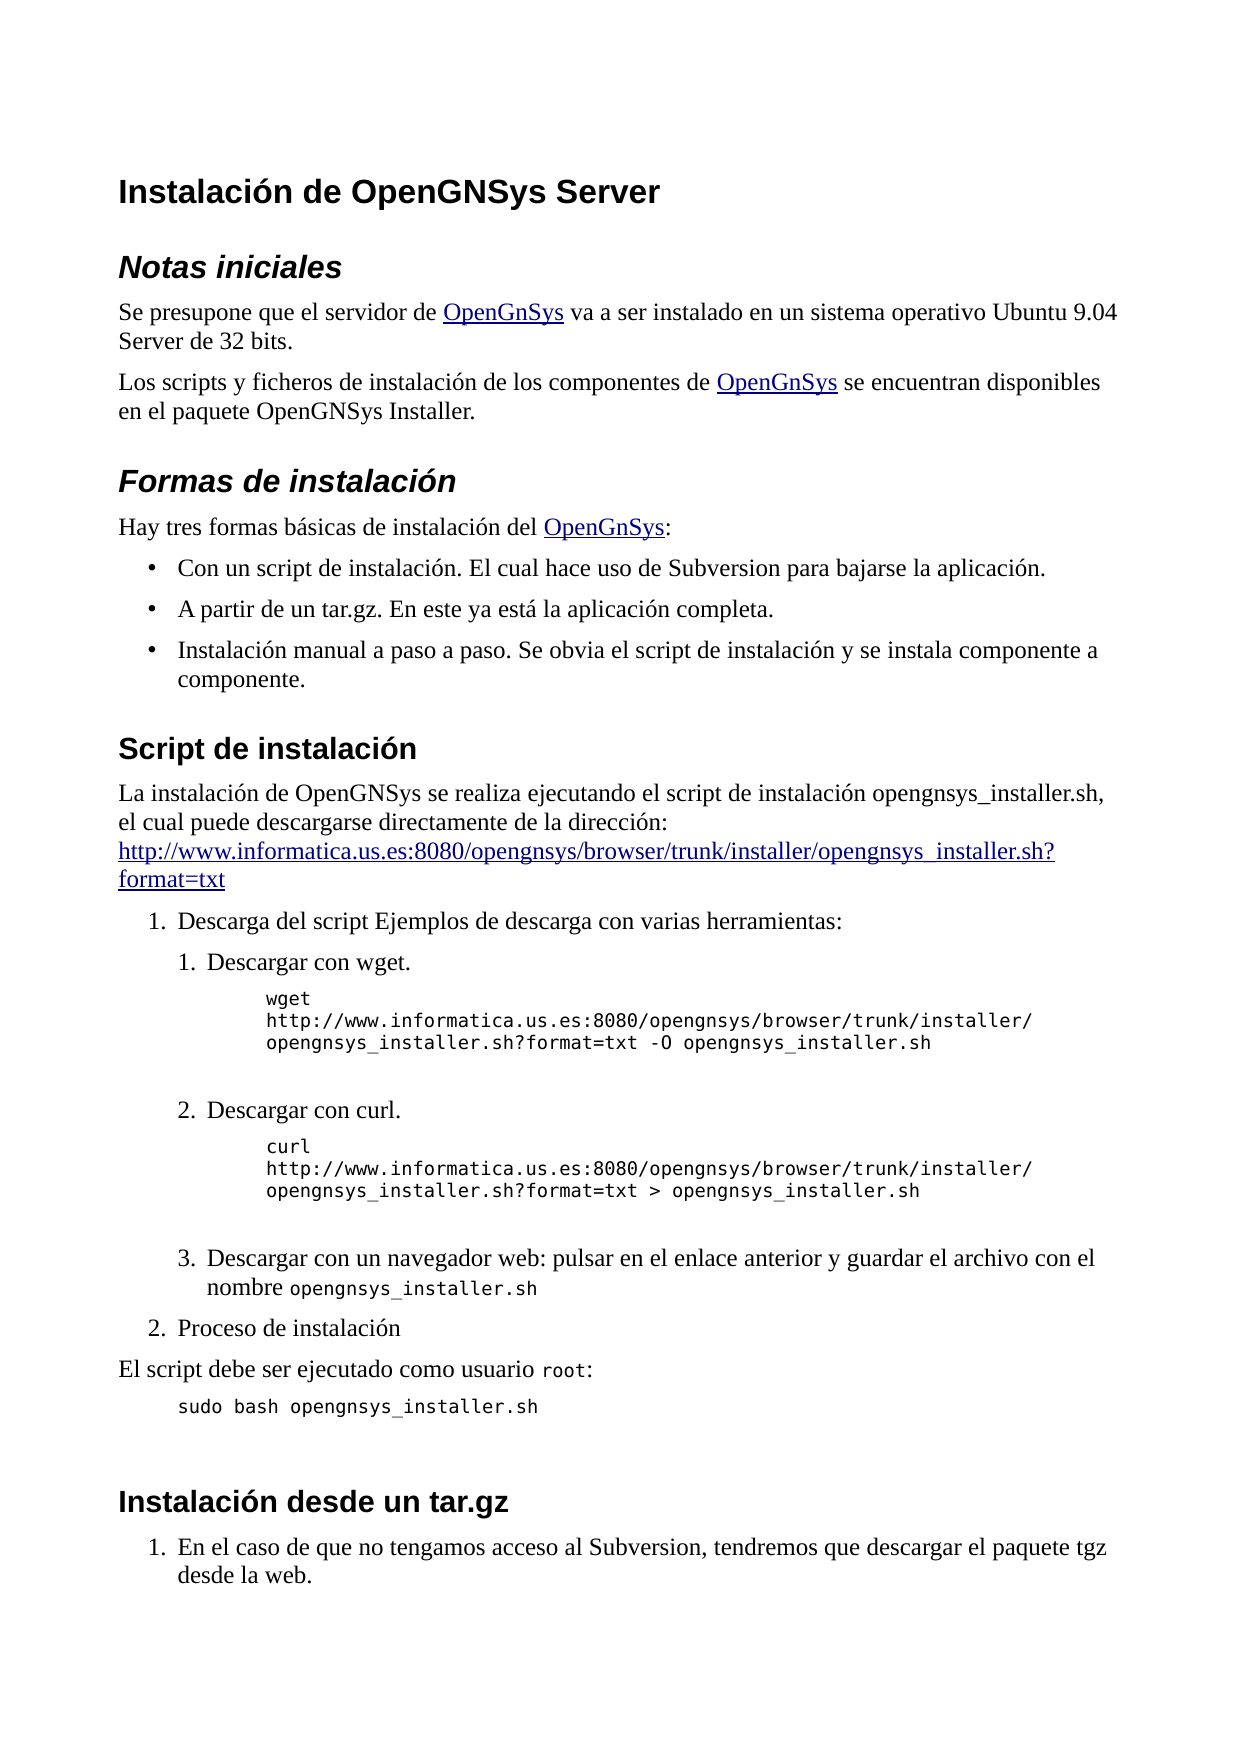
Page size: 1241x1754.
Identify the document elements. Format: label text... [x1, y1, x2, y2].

list Descargar con un navegador web: pulsar en el enlace anterior y guardar el archivo con el nombre opengnsys_installer.sh [177, 1243, 1122, 1301]
subtitle Notas iniciales [118, 248, 1122, 285]
list Instalación manual a paso a paso. Se obvia el script de instalación y se instala componente a componente. [148, 636, 1122, 693]
text Se presupone que el servidor de OpenGnSys va a ser instalado en un sistema operativo Ubuntu 9.04 Server de 32 bits. [118, 297, 1122, 355]
subtitle Instalación desde un tar.gz [118, 1484, 1122, 1519]
list Proceso de instalación [148, 1313, 1122, 1342]
list Descargar con wget. [177, 947, 1122, 976]
text Los scripts y ficheros de instalación de los componentes de OpenGnSys se encuentran disponibles en el paquete OpenGNSys Installer. [118, 367, 1122, 425]
subtitle Formas de instalación [118, 462, 1122, 499]
text sudo bash opengnsys_installer.sh [177, 1396, 1063, 1418]
list A partir de un tar.gz. En este ya está la aplicación completa. [148, 594, 1122, 623]
text Hay tres formas básicas de instalación del OpenGnSys: [118, 512, 1122, 541]
list En el caso de que no tengamos acceso al Subversion, tendremos que descargar el paquete tgz desde la web. [148, 1532, 1122, 1589]
subtitle Instalación de OpenGNSys Server [118, 172, 1122, 211]
text El script debe ser ejecutado como usuario root: [118, 1354, 1122, 1383]
list Descargar con curl. [177, 1095, 1122, 1124]
list wget http://www.informatica.us.es:8080/opengnsys/browser/trunk/installer/opengnsys_installer.sh?format=txt -O opengnsys_installer.sh [236, 988, 1063, 1054]
subtitle Script de instalación [118, 731, 1122, 766]
list curl http://www.informatica.us.es:8080/opengnsys/browser/trunk/installer/opengnsys_installer.sh?format=txt > opengnsys_installer.sh [236, 1136, 1063, 1202]
list Con un script de instalación. El cual hace uso de Subversion para bajarse la aplicación. [148, 553, 1122, 582]
text La instalación de OpenGNSys se realiza ejecutando el script de instalación opengnsys_installer.sh, el cual puede descargarse directamente de la dirección: ​http://www.informatica.us.es:8080/opengnsys/browser/trunk/installer/opengnsys_installer.sh?format=txt [118, 778, 1122, 893]
list Descarga del script Ejemplos de descarga con varias herramientas: [148, 906, 1122, 934]
